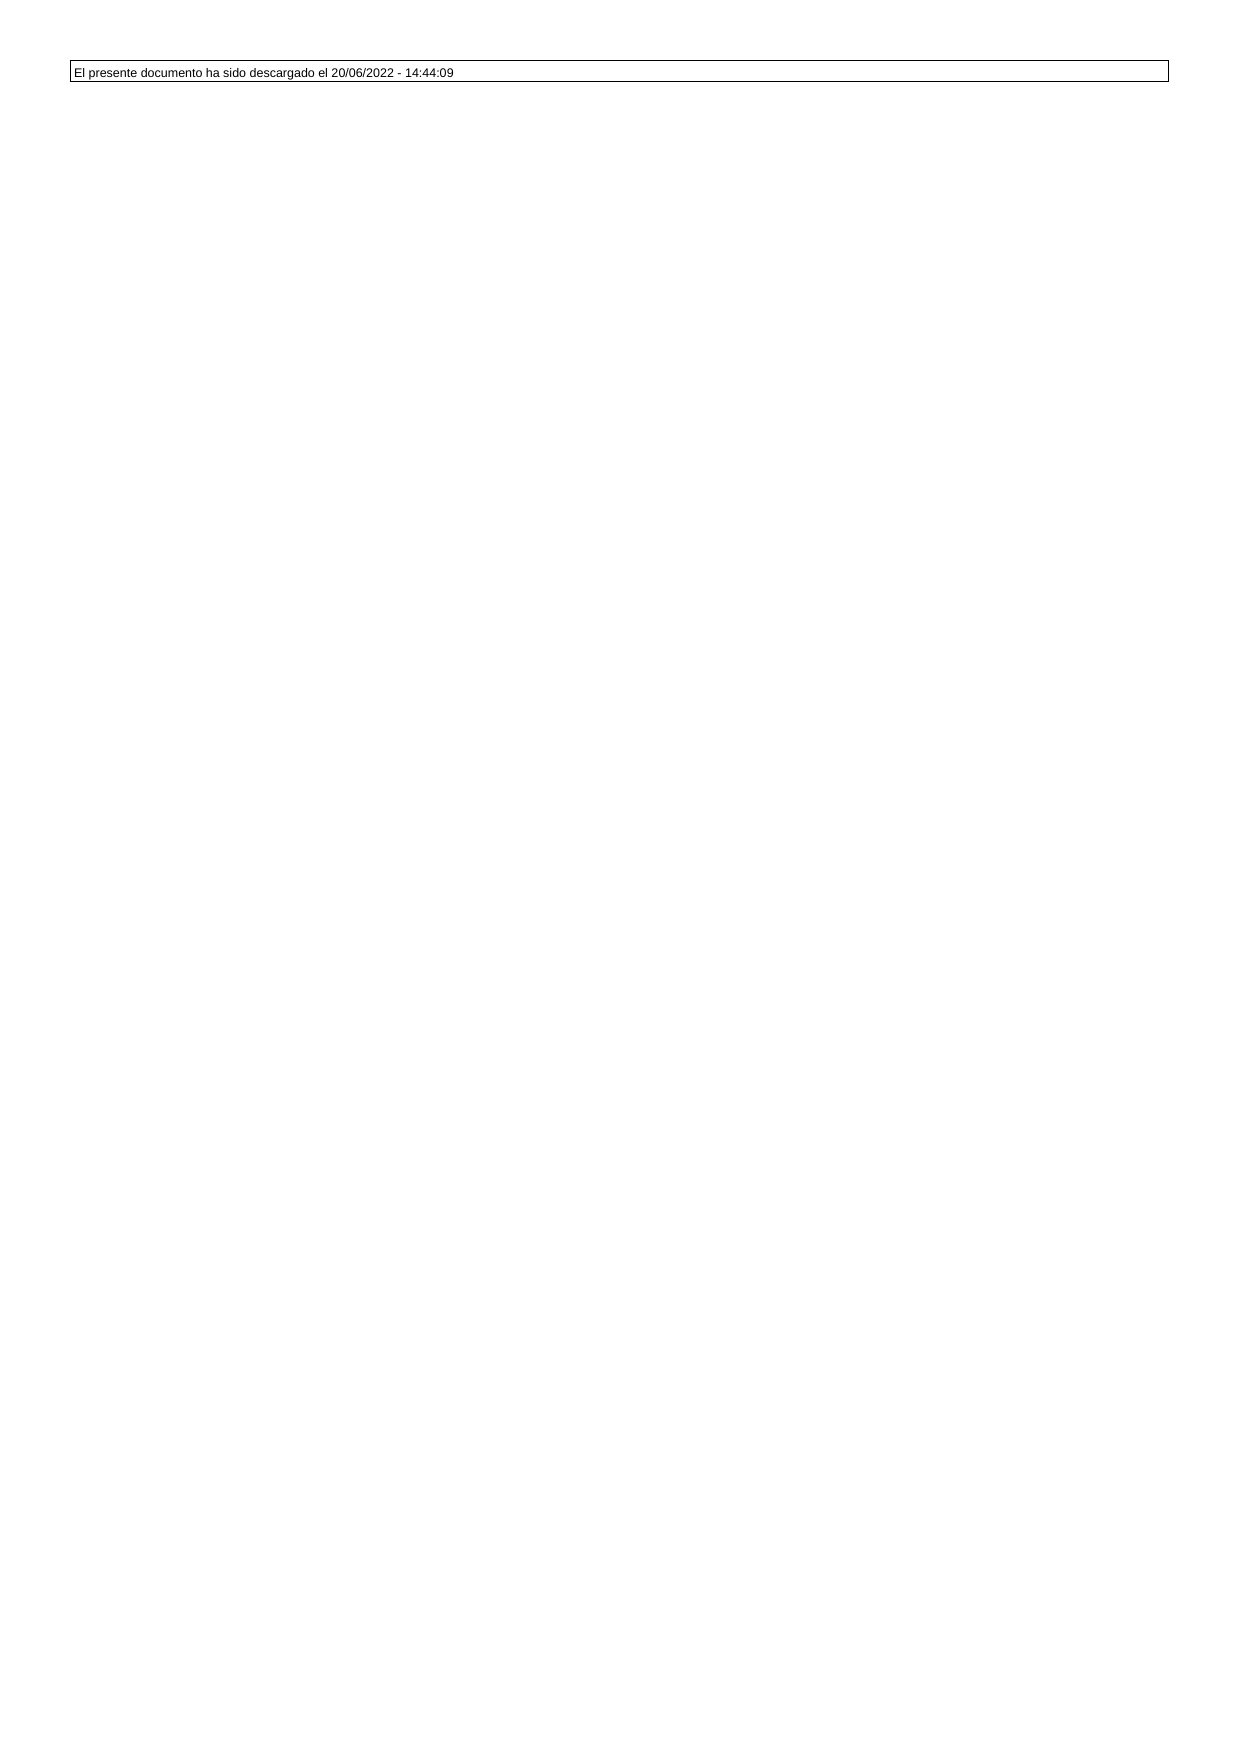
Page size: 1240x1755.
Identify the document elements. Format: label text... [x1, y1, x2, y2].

table_cell El presente documento ha sido descargado el 20/06/2022 - 14:44:09 [71, 61, 1168, 81]
